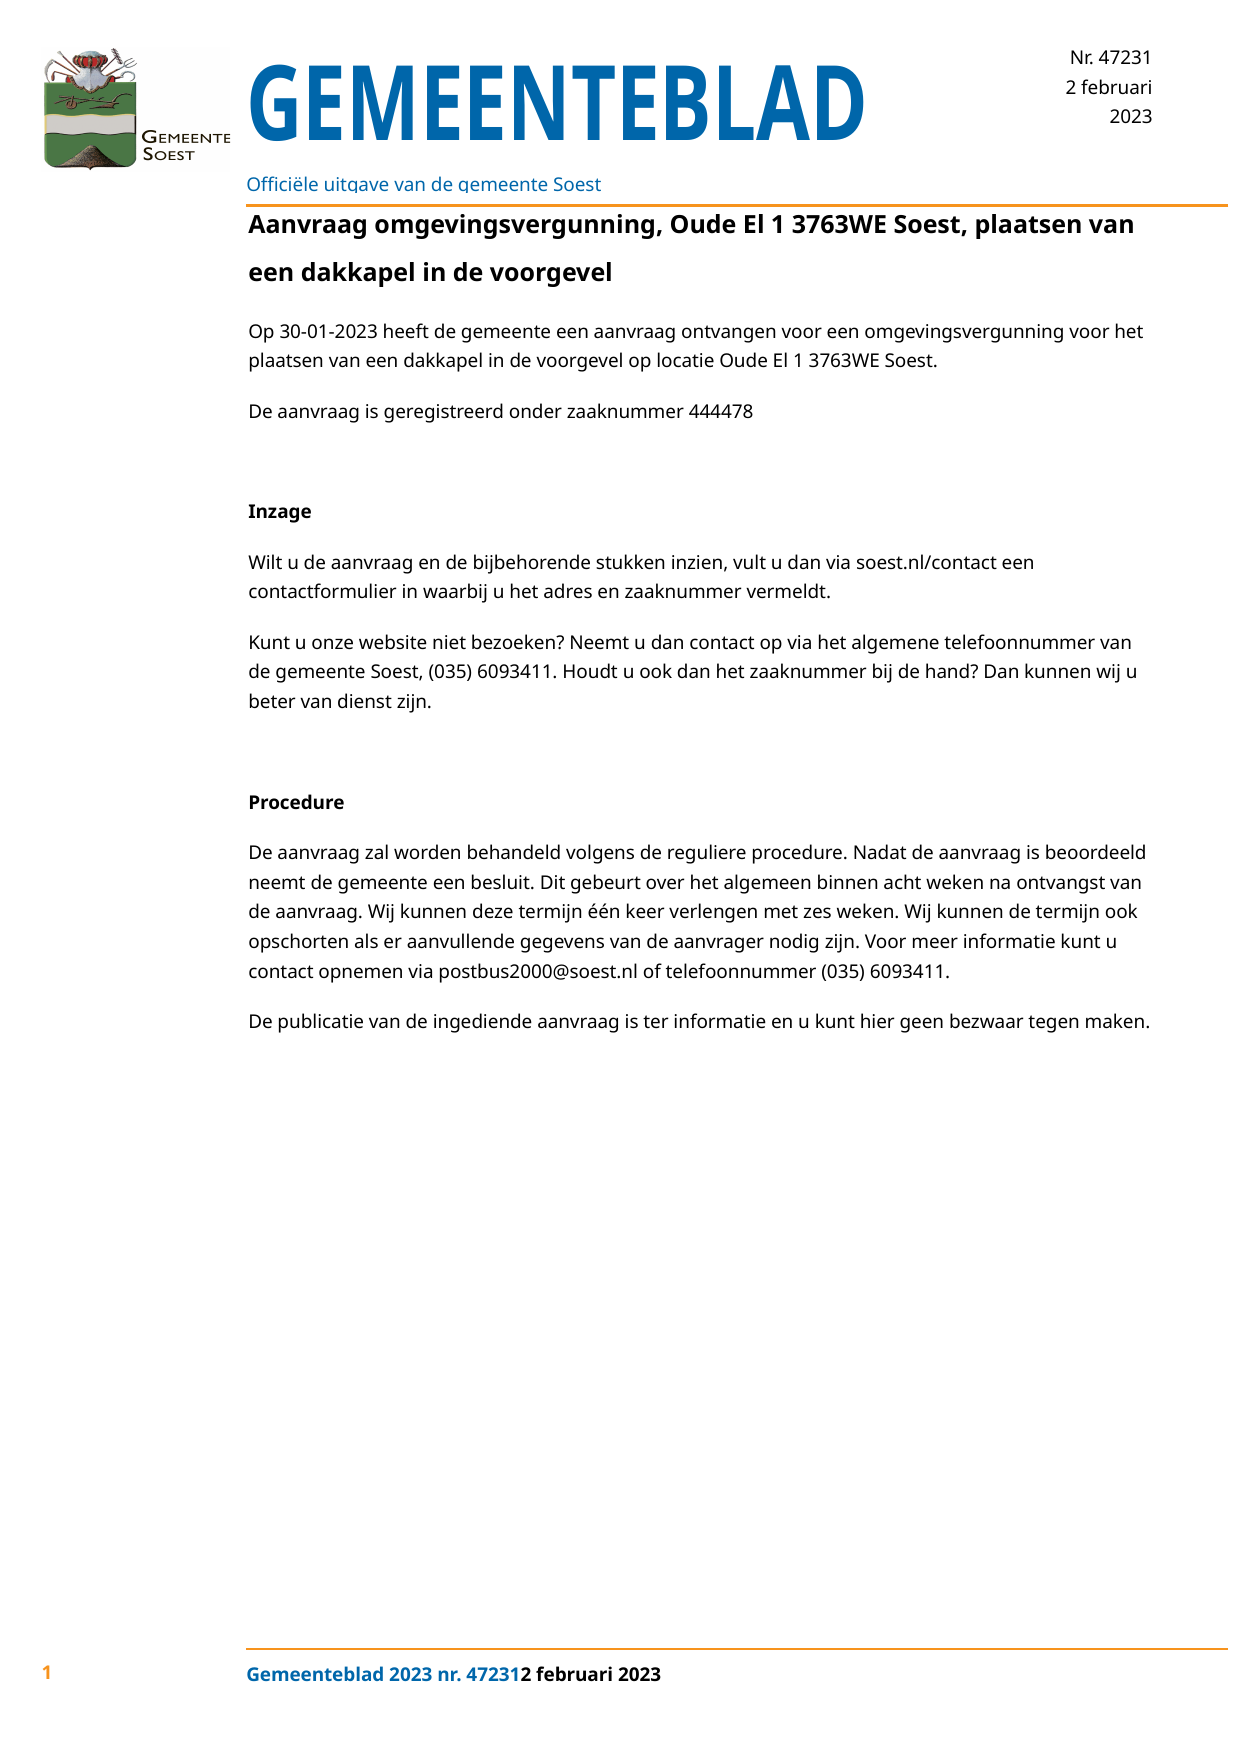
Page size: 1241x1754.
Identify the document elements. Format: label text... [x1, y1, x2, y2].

text De aanvraag is geregistreerd onder zaaknummer 444478 [248, 398, 1152, 424]
text Op 30-01-2023 heeft de gemeente een aanvraag ontvangen voor een omgevingsvergunning voor het plaatsen van een dakkapel in de voorgevel op locatie Oude El 1 3763WE Soest. [248, 318, 1152, 373]
picture [41, 47, 231, 172]
text De publicatie van de ingediende aanvraag is ter informatie en u kunt hier geen bezwaar tegen maken. [248, 1008, 1152, 1034]
text De aanvraag zal worden behandeld volgens de reguliere procedure. Nadat de aanvraag is beoordeeld neemt de gemeente een besluit. Dit gebeurt over het algemeen binnen acht weken na ontvangst van de aanvraag. Wij kunnen deze termijn één keer verlengen met zes weken. Wij kunnen de termijn ook opschorten als er aanvullende gegevens van de aanvrager nodig zijn. Voor meer informatie kunt u contact opnemen via postbus2000@soest.nl of telefoonnummer (035) 6093411. [248, 839, 1152, 984]
text Wilt u de aanvraag en de bijbehorende stukken inzien, vult u dan via soest.nl/contact een contactformulier in waarbij u het adres en zaaknummer vermeldt. [248, 549, 1152, 604]
text Kunt u onze website niet bezoeken? Neemt u dan contact op via het algemene telefoonnummer van de gemeente Soest, (035) 6093411. Houdt u ook dan het zaaknummer bij de hand? Dan kunnen wij u beter van dienst zijn. [248, 629, 1152, 714]
text Aanvraag omgevingsvergunning, Oude El 1 3763WE Soest, plaatsen van een dakkapel in de voorgevel [248, 207, 1152, 288]
text Procedure [248, 789, 1152, 815]
text Inzage [248, 499, 1152, 524]
